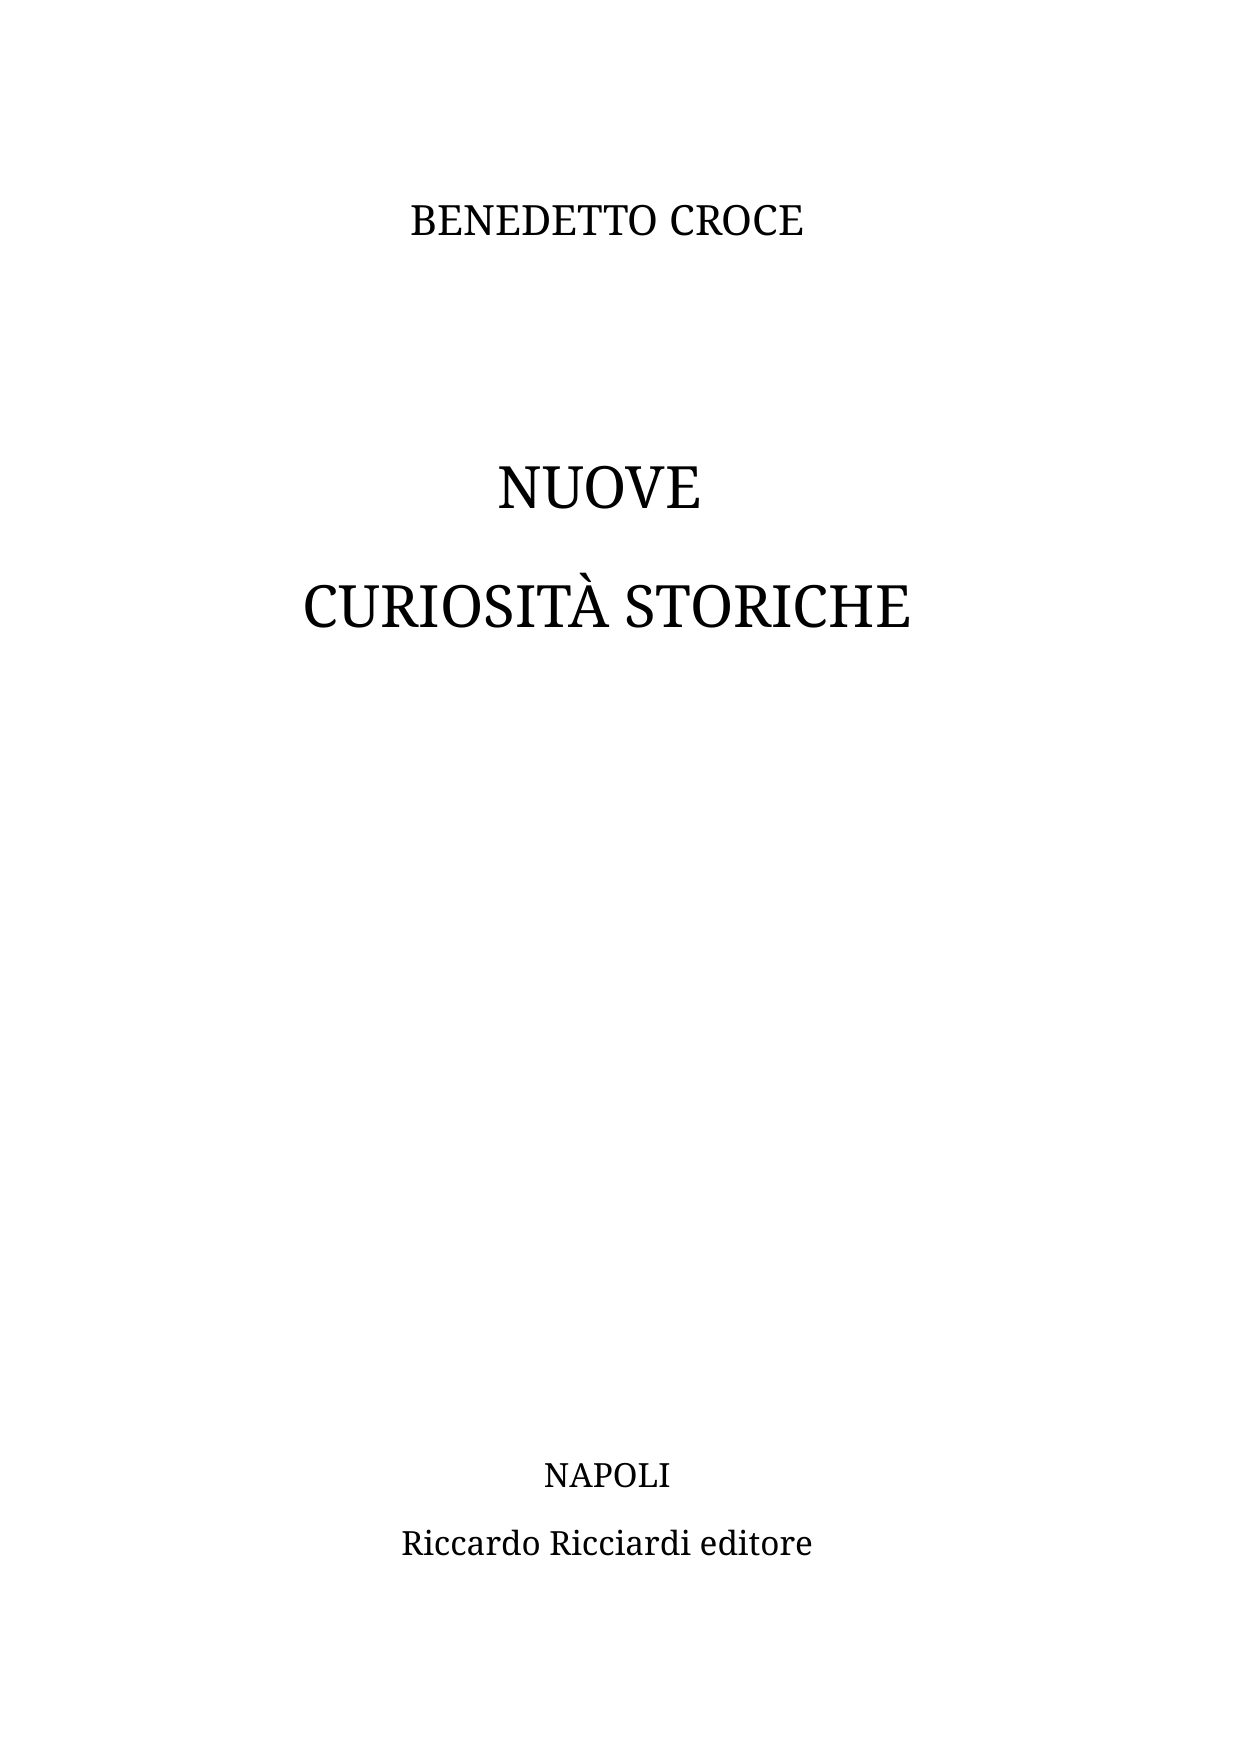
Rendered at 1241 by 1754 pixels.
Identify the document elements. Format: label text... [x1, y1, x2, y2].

text NAPOLI [177, 1452, 1004, 1497]
text CURIOSITÀ STORICHE [177, 566, 1004, 645]
text BENEDETTO CROCE [177, 191, 1004, 248]
text Riccardo Ricciardi editore [177, 1520, 1004, 1565]
text NUOVE [177, 446, 1004, 526]
